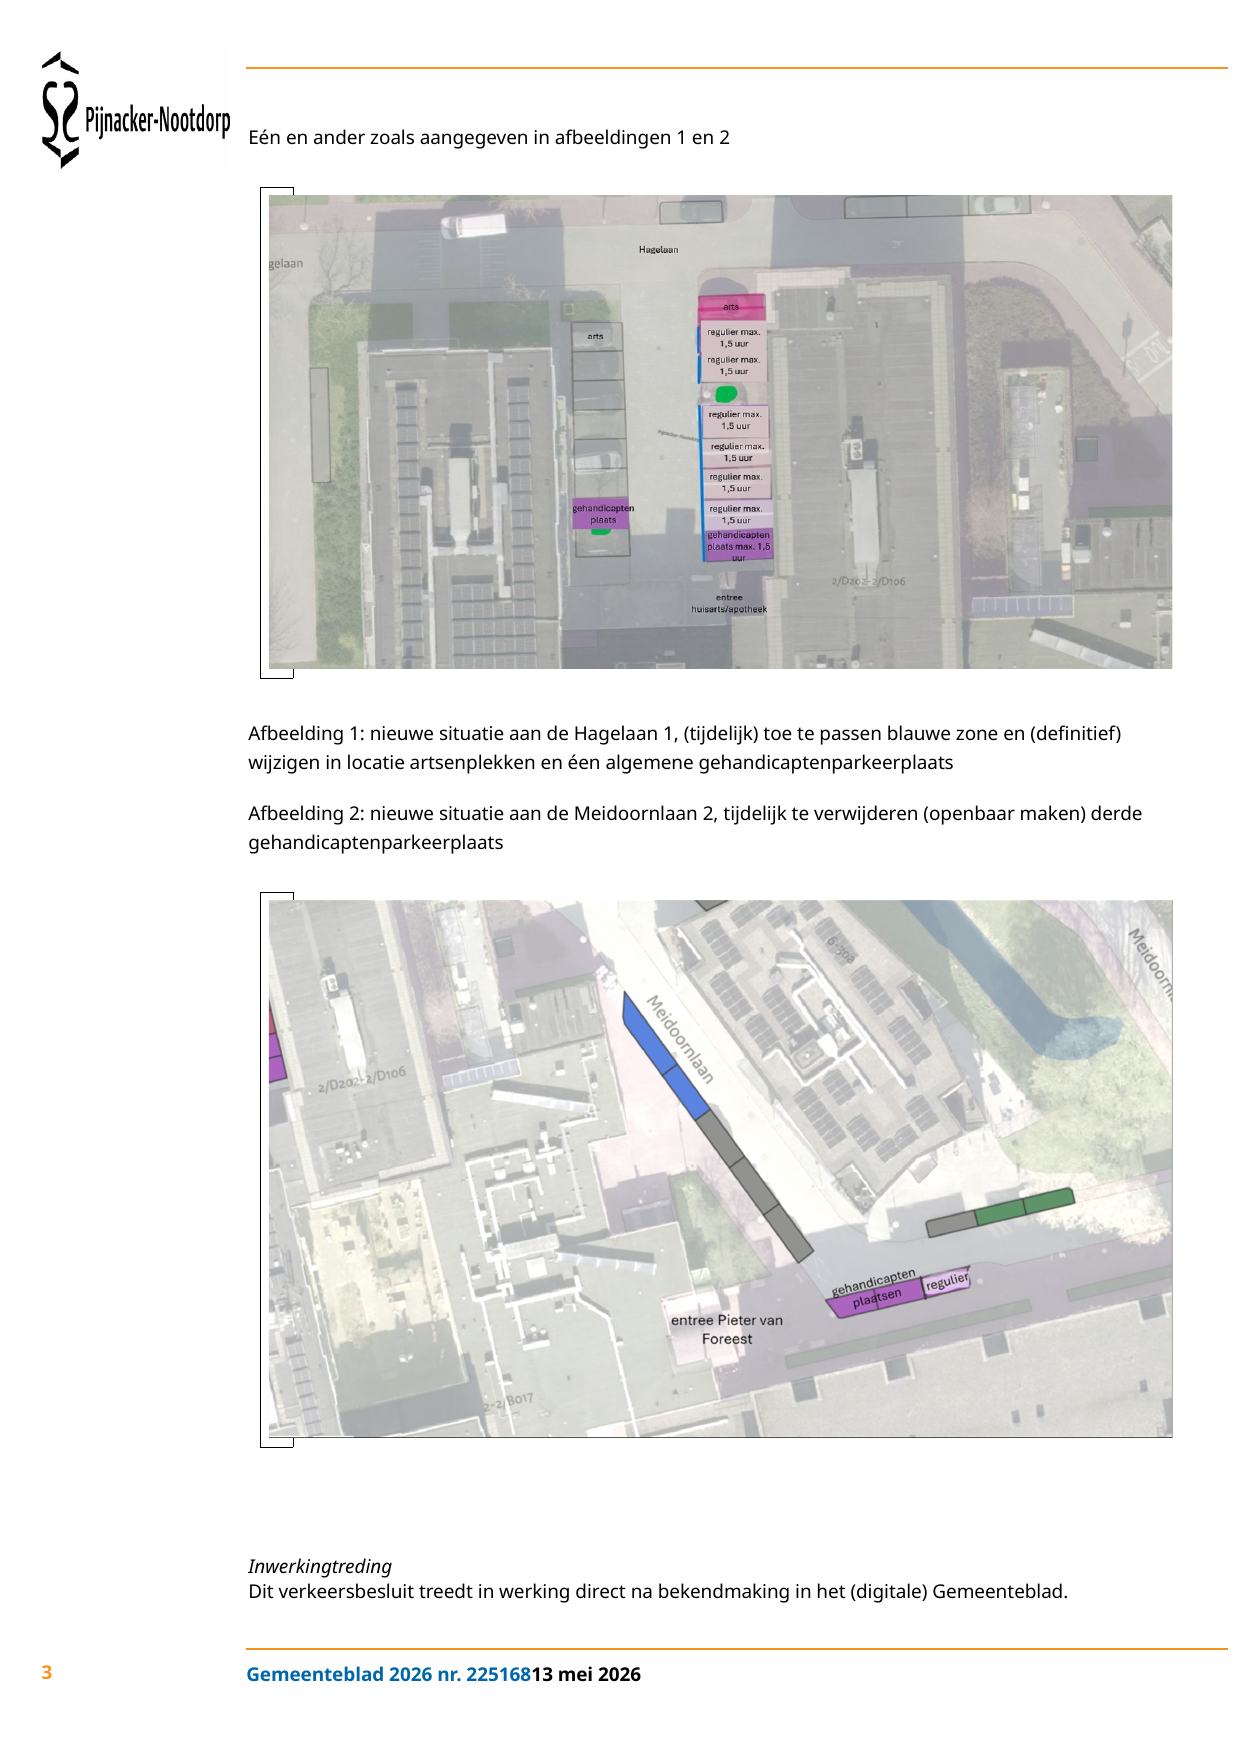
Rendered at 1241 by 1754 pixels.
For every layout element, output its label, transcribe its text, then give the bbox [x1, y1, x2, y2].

text Eén en ander zoals aangegeven in afbeeldingen 1 en 2 [248, 124, 1152, 150]
picture [41, 47, 231, 172]
picture [268, 900, 1173, 1438]
text Afbeelding 2: nieuwe situatie aan de Meidoornlaan 2, tijdelijk te verwijderen (openbaar maken) derde gehandicaptenparkeerplaats [248, 800, 1152, 855]
text Afbeelding 1: nieuwe situatie aan de Hagelaan 1, (tijdelijk) toe te passen blauwe zone en (definitief) wijzigen in locatie artsenplekken en éen algemene gehandicaptenparkeerplaats [248, 720, 1152, 775]
text Inwerkingtreding [248, 1553, 1152, 1578]
picture [268, 195, 1173, 669]
text Dit verkeersbesluit treedt in werking direct na bekendmaking in het (digitale) Gemeenteblad. [248, 1578, 1152, 1604]
